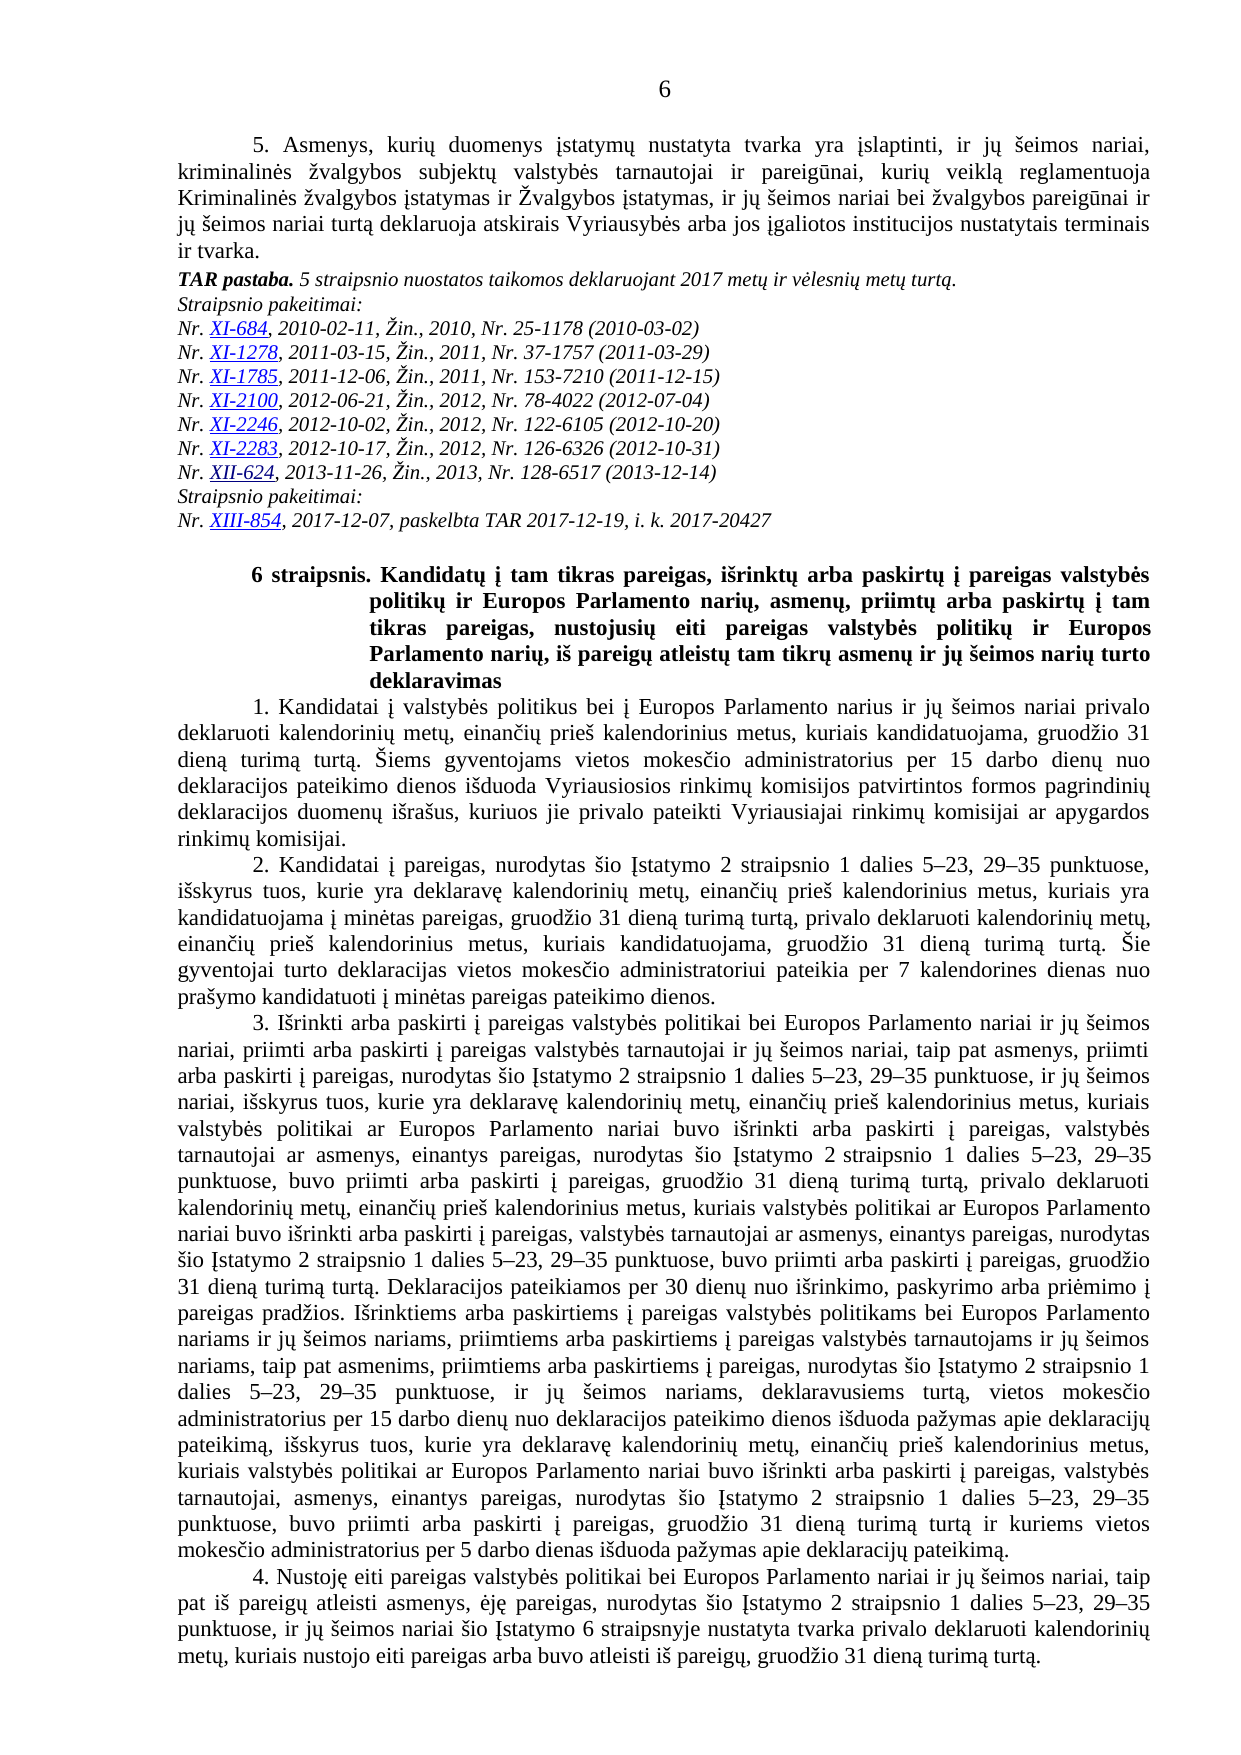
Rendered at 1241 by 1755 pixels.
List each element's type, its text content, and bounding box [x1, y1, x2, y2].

text 3. Išrinkti arba paskirti į pareigas valstybės politikai bei Europos Parlamento nariai ir jų šeimos nariai, priimti arba paskirti į pareigas valstybės tarnautojai ir jų šeimos nariai, taip pat asmenys, priimti arba paskirti į pareigas, nurodytas šio Įstatymo 2 straipsnio 1 dalies 5–23, 29–35 punktuose, ir jų šeimos nariai, išskyrus tuos, kurie yra deklaravę kalendorinių metų, einančių prieš kalendorinius metus, kuriais valstybės politikai ar Europos Parlamento nariai buvo išrinkti arba paskirti į pareigas, valstybės tarnautojai ar asmenys, einantys pareigas, nurodytas šio Įstatymo 2 straipsnio 1 dalies 5–23, 29–35 punktuose, buvo priimti arba paskirti į pareigas, gruodžio 31 dieną turimą turtą, privalo deklaruoti kalendorinių metų, einančių prieš kalendorinius metus, kuriais valstybės politikai ar Europos Parlamento nariai buvo išrinkti arba paskirti į pareigas, valstybės tarnautojai ar asmenys, einantys pareigas, nurodytas šio Įstatymo 2 straipsnio 1 dalies 5–23, 29–35 punktuose, buvo priimti arba paskirti į pareigas, gruodžio 31 dieną turimą turtą. Deklaracijos pateikiamos per 30 dienų nuo išrinkimo, paskyrimo arba priėmimo į pareigas pradžios. Išrinktiems arba paskirtiems į pareigas valstybės politikams bei Europos Parlamento nariams ir jų šeimos nariams, priimtiems arba paskirtiems į pareigas valstybės tarnautojams ir jų šeimos nariams, taip pat asmenims, priimtiems arba paskirtiems į pareigas, nurodytas šio Įstatymo 2 straipsnio 1 dalies 5–23, 29–35 punktuose, ir jų šeimos nariams, deklaravusiems turtą, vietos mokesčio administratorius per 15 darbo dienų nuo deklaracijos pateikimo dienos išduoda pažymas apie deklaracijų pateikimą, išskyrus tuos, kurie yra deklaravę kalendorinių metų, einančių prieš kalendorinius metus, kuriais valstybės politikai ar Europos Parlamento nariai buvo išrinkti arba paskirti į pareigas, valstybės tarnautojai, asmenys, einantys pareigas, nurodytas šio Įstatymo 2 straipsnio 1 dalies 5–23, 29–35 punktuose, buvo priimti arba paskirti į pareigas, gruodžio 31 dieną turimą turtą ir kuriems vietos mokesčio administratorius per 5 darbo dienas išduoda pažymas apie deklaracijų pateikimą. [177, 1009, 1152, 1563]
text Nr. XI-2100, 2012-06-21, Žin., 2012, Nr. 78-4022 (2012-07-04) [177, 388, 1152, 412]
text 2. Kandidatai į pareigas, nurodytas šio Įstatymo 2 straipsnio 1 dalies 5–23, 29–35 punktuose, išskyrus tuos, kurie yra deklaravę kalendorinių metų, einančių prieš kalendorinius metus, kuriais yra kandidatuojama į minėtas pareigas, gruodžio 31 dieną turimą turtą, privalo deklaruoti kalendorinių metų, einančių prieš kalendorinius metus, kuriais kandidatuojama, gruodžio 31 dieną turimą turtą. Šie gyventojai turto deklaracijas vietos mokesčio administratoriui pateikia per 7 kalendorines dienas nuo prašymo kandidatuoti į minėtas pareigas pateikimo dienos. [177, 851, 1152, 1009]
text Nr. XI-2283, 2012-10-17, Žin., 2012, Nr. 126-6326 (2012-10-31) [177, 436, 1152, 460]
text Nr. XI-1785, 2011-12-06, Žin., 2011, Nr. 153-7210 (2011-12-15) [177, 364, 1152, 388]
text 5. Asmenys, kurių duomenys įstatymų nustatyta tvarka yra įslaptinti, ir jų šeimos nariai, kriminalinės žvalgybos subjektų valstybės tarnautojai ir pareigūnai, kurių veiklą reglamentuoja Kriminalinės žvalgybos įstatymas ir Žvalgybos įstatymas, ir jų šeimos nariai bei žvalgybos pareigūnai ir jų šeimos nariai turtą deklaruoja atskirais Vyriausybės arba jos įgaliotos institucijos nustatytais terminais ir tvarka. [177, 131, 1152, 263]
text 6 straipsnis. Kandidatų į tam tikras pareigas, išrinktų arba paskirtų į pareigas valstybės politikų ir Europos Parlamento narių, asmenų, priimtų arba paskirtų į tam tikras pareigas, nustojusių eiti pareigas valstybės politikų ir Europos Parlamento narių, iš pareigų atleistų tam tikrų asmenų ir jų šeimos narių turto deklaravimas [251, 561, 1152, 693]
text Nr. XI-684, 2010-02-11, Žin., 2010, Nr. 25-1178 (2010-03-02) [177, 316, 1152, 340]
text Nr. XII-624, 2013-11-26, Žin., 2013, Nr. 128-6517 (2013-12-14) [177, 460, 1152, 484]
text 1. Kandidatai į valstybės politikus bei į Europos Parlamento narius ir jų šeimos nariai privalo deklaruoti kalendorinių metų, einančių prieš kalendorinius metus, kuriais kandidatuojama, gruodžio 31 dieną turimą turtą. Šiems gyventojams vietos mokesčio administratorius per 15 darbo dienų nuo deklaracijos pateikimo dienos išduoda Vyriausiosios rinkimų komisijos patvirtintos formos pagrindinių deklaracijos duomenų išrašus, kuriuos jie privalo pateikti Vyriausiajai rinkimų komisijai ar apygardos rinkimų komisijai. [177, 693, 1152, 851]
text Nr. XI-1278, 2011-03-15, Žin., 2011, Nr. 37-1757 (2011-03-29) [177, 340, 1152, 364]
text Straipsnio pakeitimai: [177, 292, 1152, 316]
text Nr. XIII-854, 2017-12-07, paskelbta TAR 2017-12-19, i. k. 2017-20427 [177, 508, 1152, 532]
text Nr. XI-2246, 2012-10-02, Žin., 2012, Nr. 122-6105 (2012-10-20) [177, 412, 1152, 436]
text TAR pastaba. 5 straipsnio nuostatos taikomos deklaruojant 2017 metų ir vėlesnių metų turtą. [177, 263, 1152, 292]
text 4. Nustoję eiti pareigas valstybės politikai bei Europos Parlamento nariai ir jų šeimos nariai, taip pat iš pareigų atleisti asmenys, ėję pareigas, nurodytas šio Įstatymo 2 straipsnio 1 dalies 5–23, 29–35 punktuose, ir jų šeimos nariai šio Įstatymo 6 straipsnyje nustatyta tvarka privalo deklaruoti kalendorinių metų, kuriais nustojo eiti pareigas arba buvo atleisti iš pareigų, gruodžio 31 dieną turimą turtą. [177, 1563, 1152, 1668]
text Straipsnio pakeitimai: [177, 484, 1152, 508]
